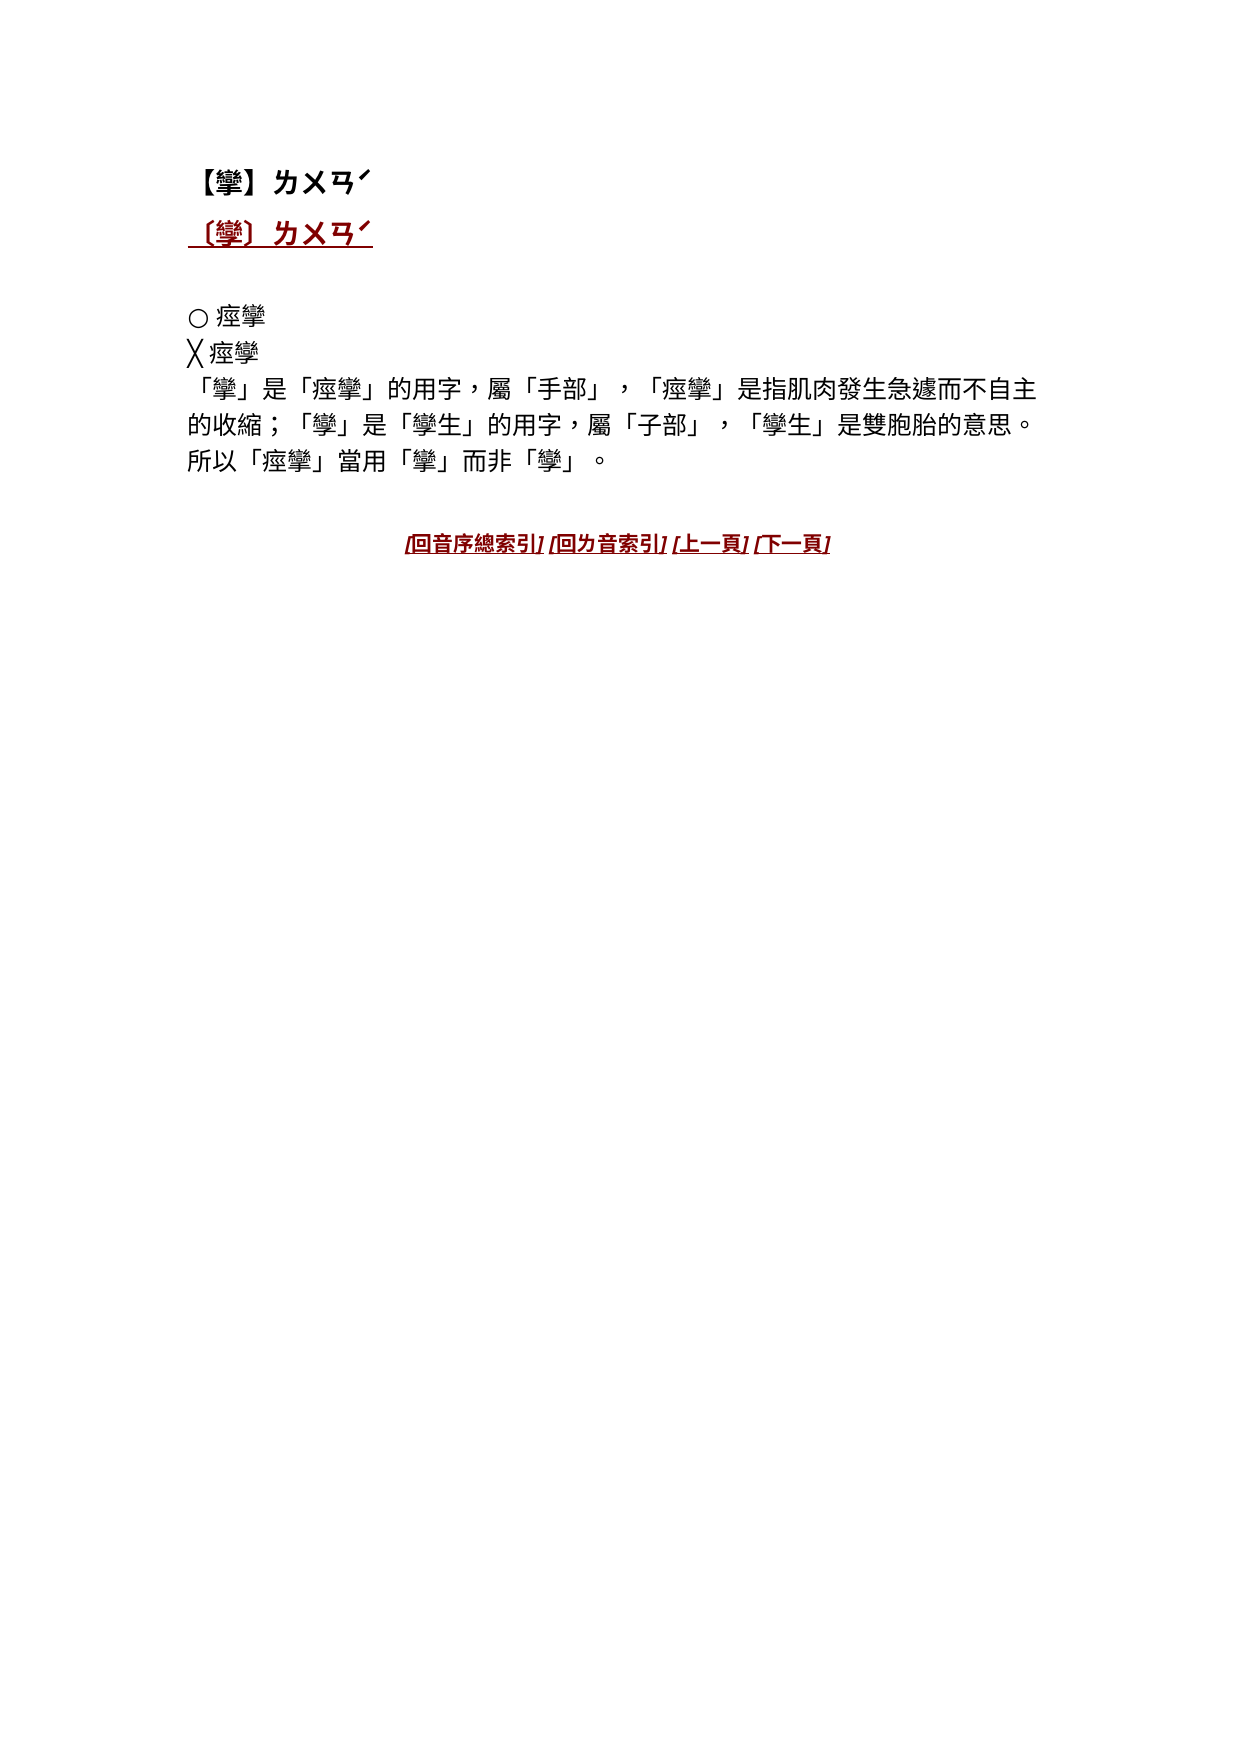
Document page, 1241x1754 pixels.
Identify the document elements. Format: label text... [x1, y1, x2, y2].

text 所以「痙攣」當用「攣」而非「孿」。 [187, 442, 1053, 478]
text ╳ 痙孿 [187, 333, 1053, 369]
subtitle 〔孿〕ㄌㄨㄢˊ [187, 212, 1053, 252]
text 「攣」是「痙攣」的用字，屬「手部」，「痙攣」是指肌肉發生急遽而不自主 [187, 369, 1053, 406]
text 的收縮；「孿」是「孿生」的用字，屬「子部」，「孿生」是雙胞胎的意思。 [187, 406, 1053, 442]
subtitle [回音序總索引] [回ㄌ音索引] [上一頁] [下一頁] [187, 527, 1053, 557]
text ○ 痙攣 [187, 297, 1053, 333]
subtitle 【攣】ㄌㄨㄢˊ [187, 160, 1053, 201]
